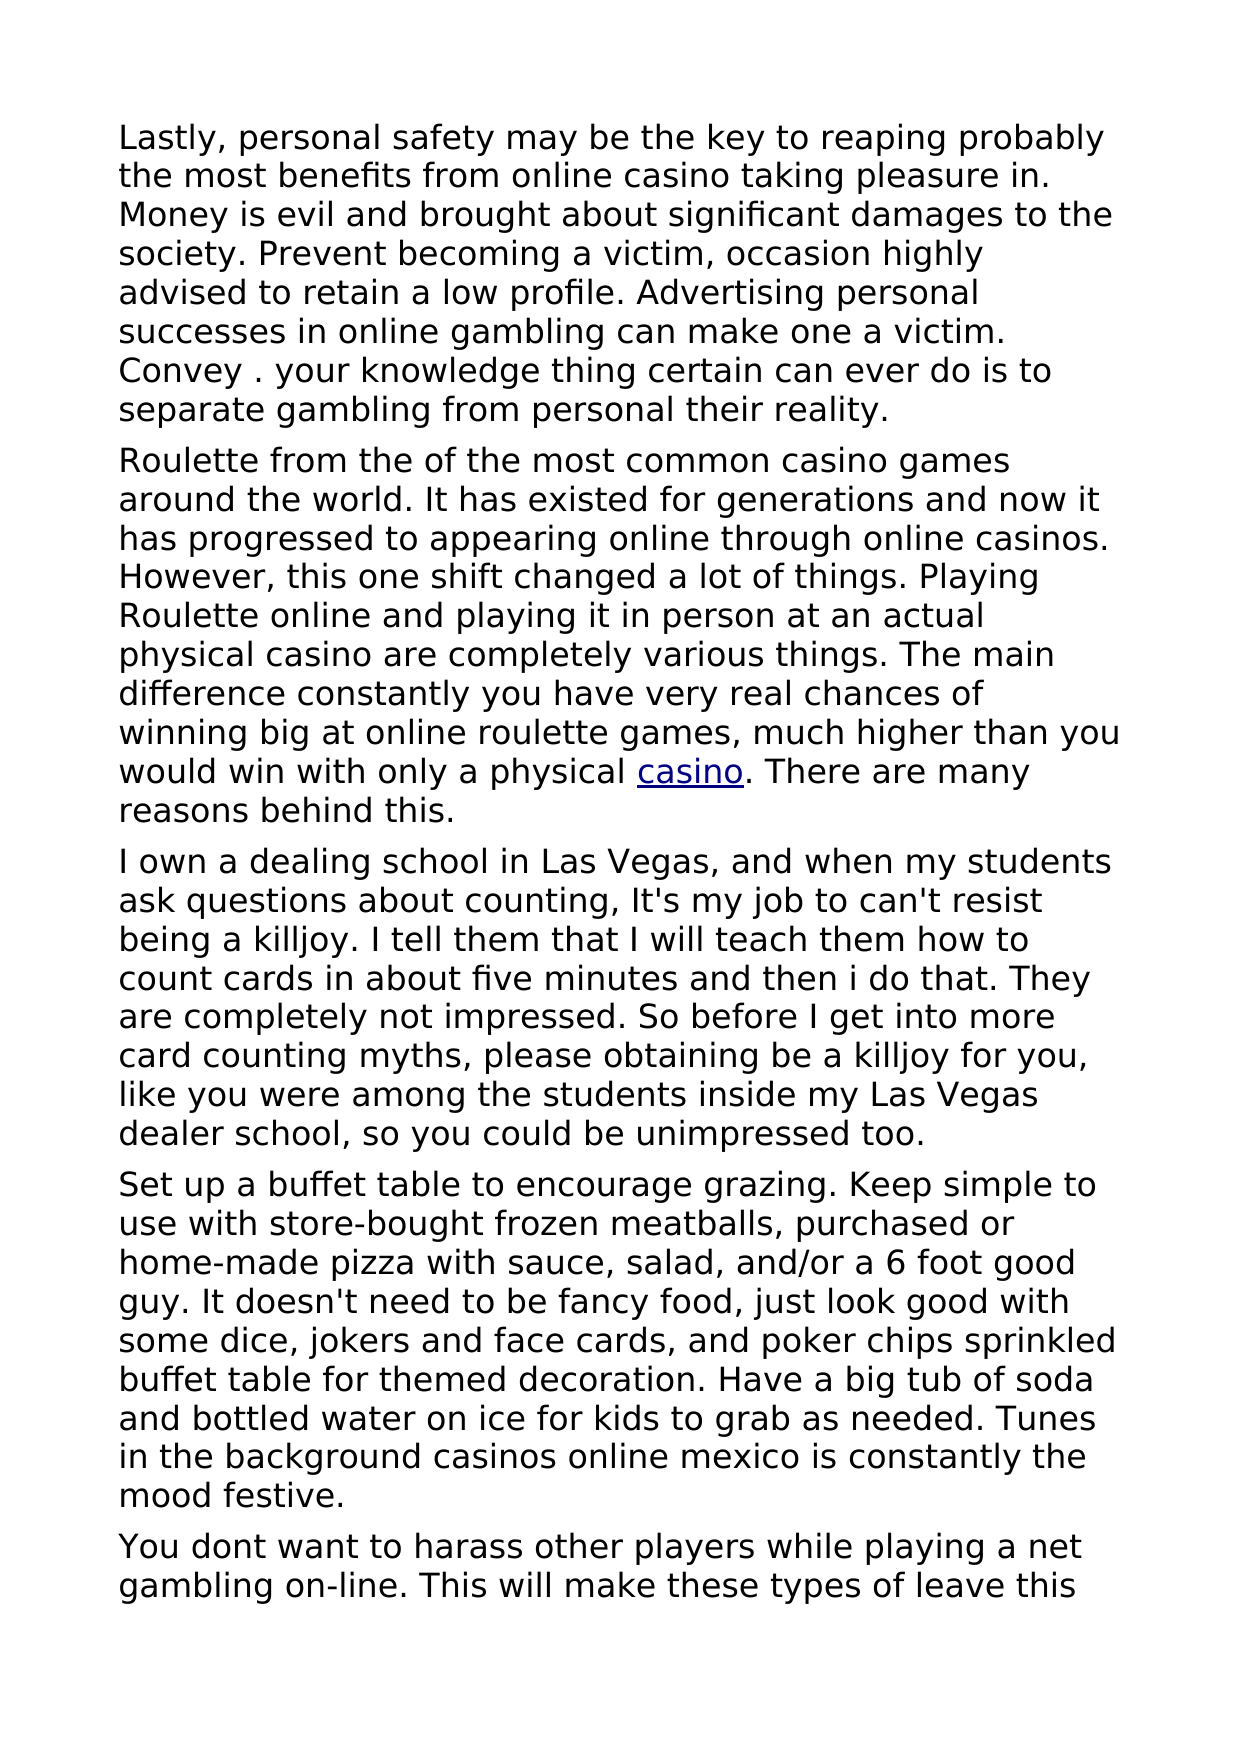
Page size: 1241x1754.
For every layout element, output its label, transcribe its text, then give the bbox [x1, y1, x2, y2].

text Set up a buffet table to encourage grazing. Keep simple to use with store-bought frozen meatballs, purchased or home-made pizza with sauce, salad, and/or a 6 foot good guy. It doesn't need to be fancy food, just look good with some dice, jokers and face cards, and poker chips sprinkled buffet table for themed decoration. Have a big tub of soda and bottled water on ice for kids to grab as needed. Tunes in the background casinos online mexico is constantly the mood festive. [118, 1166, 1122, 1516]
text I own a dealing school in Las Vegas, and when my students ask questions about counting, It's my job to can't resist being a killjoy. I tell them that I will teach them how to count cards in about five minutes and then i do that. They are completely not impressed. So before I get into more card counting myths, please obtaining be a killjoy for you, like you were among the students inside my Las Vegas dealer school, so you could be unimpressed too. [118, 842, 1122, 1153]
text You dont want to harass other players while playing a net gambling on-line. This will make these types of leave this [118, 1528, 1122, 1606]
text Roulette from the of the most common casino games around the world. It has existed for generations and now it has progressed to appearing online through online casinos. However, this one shift changed a lot of things. Playing Roulette online and playing it in person at an actual physical casino are completely various things. The main difference constantly you have very real chances of winning big at online roulette games, much higher than you would win with only a physical casino. There are many reasons behind this. [118, 441, 1122, 830]
text Lastly, personal safety may be the key to reaping probably the most benefits from online casino taking pleasure in. Money is evil and brought about significant damages to the society. Prevent becoming a victim, occasion highly advised to retain a low profile. Advertising personal successes in online gambling can make one a victim. Convey . your knowledge thing certain can ever do is to separate gambling from personal their reality. [118, 118, 1122, 429]
